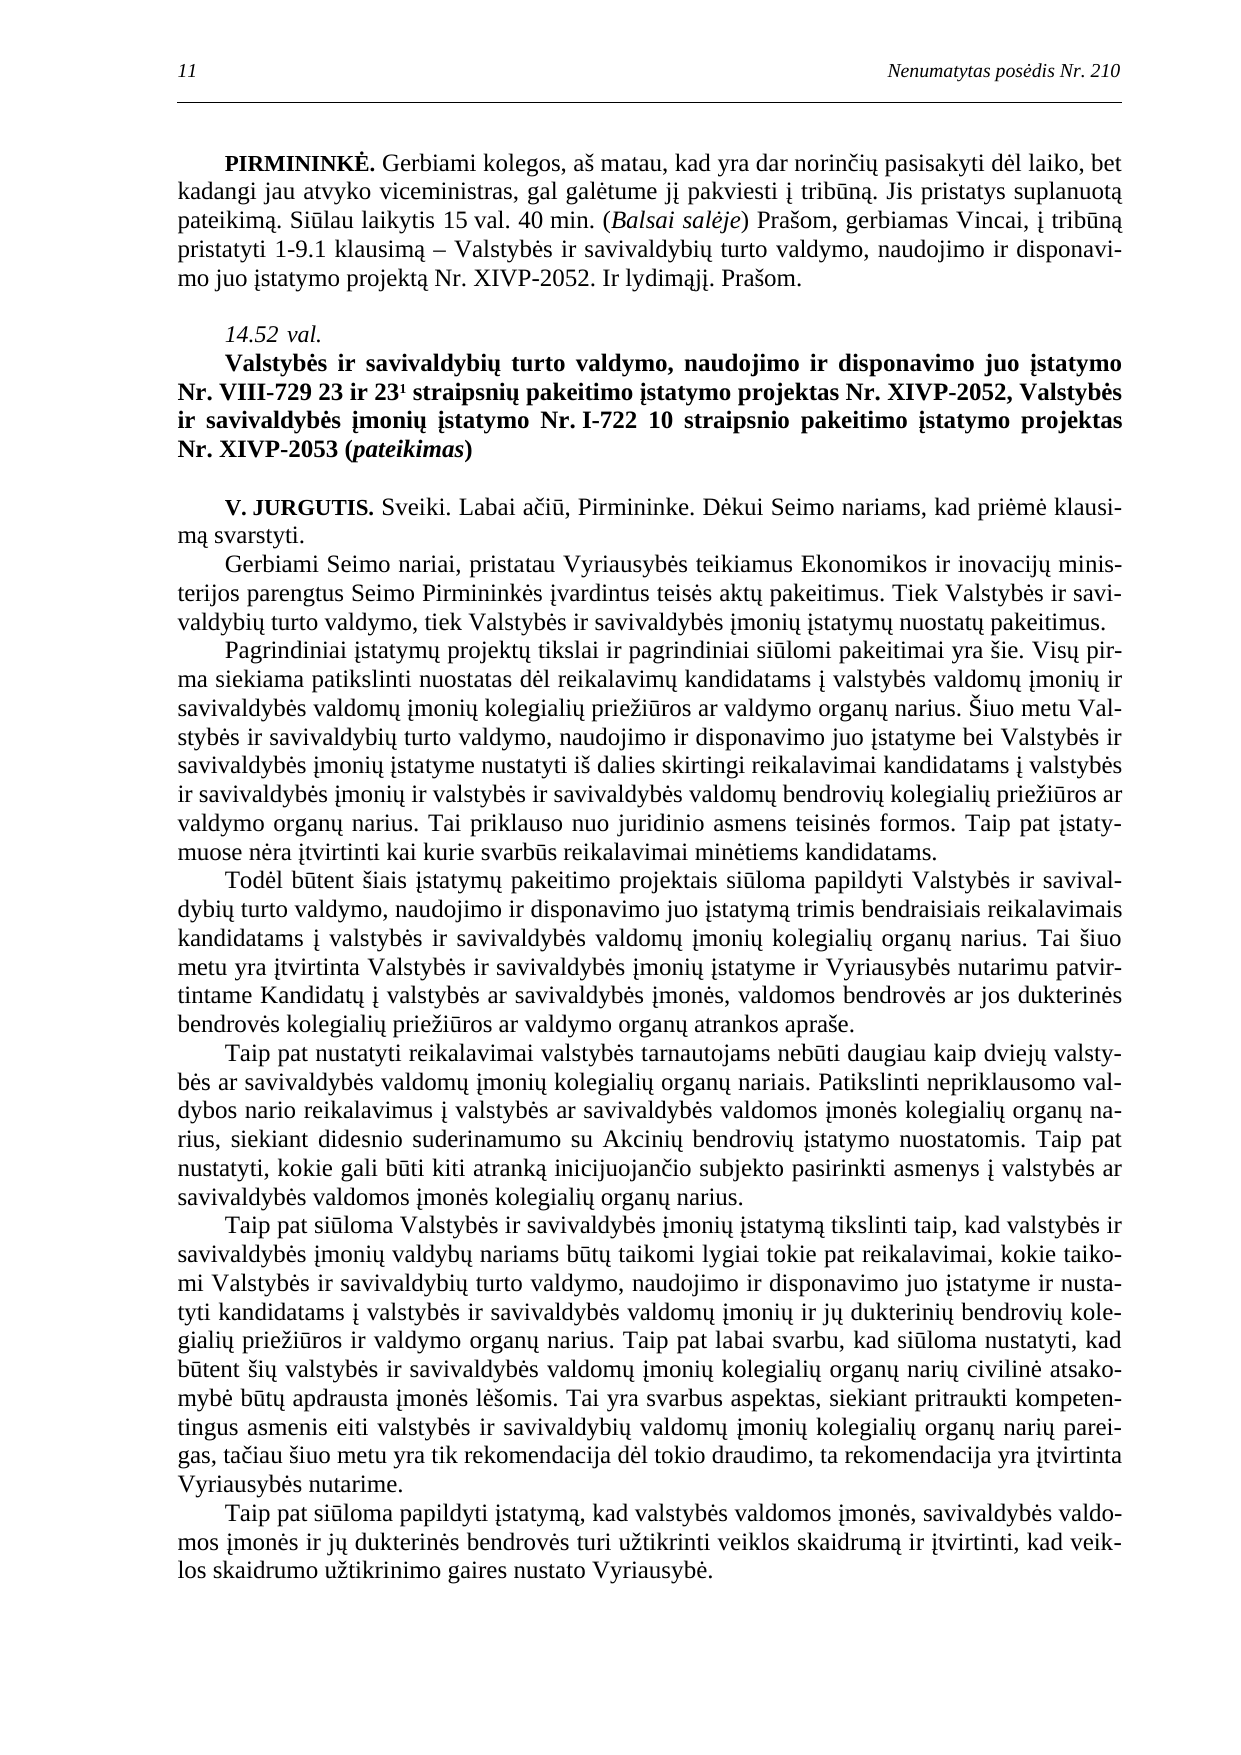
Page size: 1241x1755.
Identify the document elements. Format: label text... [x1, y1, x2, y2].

text Taip pat nu­sta­ty­ti rei­ka­la­vi­mai vals­ty­bės tar­nau­to­jams ne­bū­ti dau­giau kaip dvie­jų vals­ty­bės ar sa­vi­val­dy­bės val­do­mų įmo­nių ko­le­gia­lių or­ga­nų na­riais. Pa­tiks­lin­ti ne­pri­klau­so­mo val­dy­bos na­rio rei­ka­la­vi­mus į vals­ty­bės ar sa­vi­val­dy­bės val­do­mos įmo­nės ko­le­gia­lių or­ga­nų na­rius, sie­kiant di­des­nio su­de­ri­na­mu­mo su Ak­ci­nių ben­dro­vių įsta­ty­mo nuo­sta­to­mis. Taip pat nu­sta­ty­ti, ko­kie ga­li bū­ti ki­ti at­ran­ką ini­ci­juo­jan­čio sub­jek­to pa­si­rink­ti as­me­nys į vals­ty­bės ar sa­vi­val­dy­bės val­do­mos įmo­nės ko­le­gia­lių or­ga­nų na­rius. [177, 1038, 1122, 1210]
text V. JURGUTIS. Svei­ki. La­bai ačiū, Pir­mi­nin­ke. Dė­kui Sei­mo na­riams, kad pri­ėmė klau­si­mą svars­ty­ti. [177, 492, 1122, 549]
text Ger­bia­mi Sei­mo na­riai, pri­sta­tau Vy­riau­sy­bės tei­kia­mus Eko­no­mi­kos ir ino­va­ci­jų mi­nis­te­ri­jos pa­reng­tus Sei­mo Pir­mi­nin­kės įvar­din­tus tei­sės ak­tų pa­kei­ti­mus. Tiek Vals­ty­bės ir sa­vi­val­dy­bių tur­to val­dy­mo, tiek Vals­ty­bės ir sa­vi­val­dy­bės įmo­nių įsta­ty­mų nuo­sta­tų pa­kei­ti­mus. [177, 549, 1122, 635]
text 14.52 val. [224, 320, 1122, 348]
text Taip pat siū­lo­ma pa­pil­dy­ti įsta­ty­mą, kad vals­ty­bės val­do­mos įmo­nės, sa­vi­val­dy­bės val­do­mos įmo­nės ir jų duk­te­ri­nės ben­dro­vės tu­ri už­tik­rin­ti veik­los skaid­ru­mą ir įtvir­tin­ti, kad veik­los skaid­ru­mo už­tik­ri­ni­mo gai­res nu­sta­to Vy­riau­sy­bė. [177, 1498, 1122, 1584]
text PIRMININKĖ. Ger­bia­mi ko­le­gos, aš ma­tau, kad yra dar no­rin­čių pa­si­sa­ky­ti dėl lai­ko, bet ka­dan­gi jau at­vy­ko vi­ce­mi­nist­ras, gal ga­lė­tu­me jį pa­kvies­ti į tri­bū­ną. Jis pri­sta­tys su­pla­nuo­tą pa­tei­ki­mą. Siū­lau lai­ky­tis 15 val. 40 min. (Bal­sai sa­lė­je) Pra­šom, ger­bia­mas Vin­cai, į tri­bū­ną pri­sta­ty­ti 1-9.1 klau­si­mą – Vals­ty­bės ir sa­vi­val­dy­bių tur­to val­dy­mo, nau­do­ji­mo ir dis­po­na­vi­mo juo įsta­ty­mo pro­jek­tą Nr. XIVP-2052. Ir ly­di­mą­jį. Pra­šom. [177, 148, 1122, 291]
text Pa­grin­di­niai įsta­ty­mų pro­jek­tų tiks­lai ir pa­grin­di­niai siū­lo­mi pa­kei­ti­mai yra šie. Vi­sų pir­ma sie­kia­ma pa­tiks­lin­ti nuo­sta­tas dėl rei­ka­la­vi­mų kan­di­da­tams į vals­ty­bės val­do­mų įmo­nių ir sa­vi­val­dy­bės val­do­mų įmo­nių ko­le­gia­lių prie­žiū­ros ar val­dy­mo or­ga­nų na­rius. Šiuo me­tu Val­s­ty­bės ir sa­vi­val­dy­bių tur­to val­dy­mo, nau­do­ji­mo ir dis­po­na­vi­mo juo įsta­ty­me bei Vals­ty­bės ir sa­vi­val­dy­bės įmo­nių įsta­ty­me nu­sta­ty­ti iš da­lies skir­tin­gi rei­ka­la­vi­mai kan­di­da­tams į vals­ty­bės ir sa­vi­val­dy­bės įmo­nių ir vals­ty­bės ir sa­vi­val­dy­bės val­do­mų ben­dro­vių ko­le­gia­lių prie­žiū­ros ar val­dy­mo or­ga­nų na­rius. Tai pri­klau­so nuo ju­ri­di­nio as­mens tei­si­nės for­mos. Taip pat įsta­ty­muo­se nė­ra įtvir­tin­ti kai ku­rie svar­būs rei­ka­la­vi­mai mi­nė­tiems kan­di­da­tams. [177, 635, 1122, 865]
text To­dėl bū­tent šiais įsta­ty­mų pa­kei­ti­mo pro­jek­tais siū­lo­ma pa­pil­dy­ti Vals­ty­bės ir sa­vi­val­dy­bių tur­to val­dy­mo, nau­do­ji­mo ir dis­po­na­vi­mo juo įsta­ty­mą tri­mis ben­drai­siais rei­ka­la­vi­mais kan­di­da­tams į vals­ty­bės ir sa­vi­val­dy­bės val­do­mų įmo­nių ko­le­gia­lių or­ga­nų na­rius. Tai šiuo me­tu yra įtvir­tin­ta Vals­ty­bės ir sa­vi­val­dy­bės įmo­nių įsta­ty­me ir Vy­riau­sy­bės nu­ta­ri­mu pa­tvir­tin­ta­me Kan­di­da­tų į vals­ty­bės ar sa­vi­val­dy­bės įmo­nės, val­do­mos ben­dro­vės ar jos duk­te­ri­nės ben­dro­vės ko­le­gia­lių prie­žiū­ros ar val­dy­mo or­ga­nų at­ran­kos ap­ra­še. [177, 865, 1122, 1038]
text Vals­ty­bės ir sa­vi­val­dy­bių tur­to val­dy­mo, nau­do­ji­mo ir dis­po­na­vi­mo juo įsta­ty­mo Nr. VIII-729 23 ir 231 straips­nių pa­kei­ti­mo įsta­ty­mo pro­jek­tas Nr. XIVP-2052, Vals­ty­bės ir sa­vi­val­dy­bės įmo­nių įsta­ty­mo Nr. I-722 10 straips­nio pa­kei­ti­mo įsta­ty­mo pro­jek­tas Nr. XIVP-2053 (pa­tei­ki­mas) [177, 348, 1122, 463]
text Taip pat siū­lo­ma Vals­ty­bės ir sa­vi­val­dy­bės įmo­nių įsta­ty­mą tiks­lin­ti taip, kad vals­ty­bės ir sa­vi­val­dy­bės įmo­nių val­dy­bų na­riams bū­tų tai­ko­mi ly­giai to­kie pat rei­ka­la­vi­mai, ko­kie tai­ko­mi Vals­ty­bės ir sa­vi­val­dy­bių tur­to val­dy­mo, nau­do­ji­mo ir dis­po­na­vi­mo juo įsta­ty­me ir nu­sta­ty­ti kan­di­da­tams į vals­ty­bės ir sa­vi­val­dy­bės val­do­mų įmo­nių ir jų duk­te­ri­nių ben­dro­vių ko­le­gia­lių prie­žiū­ros ir val­dy­mo or­ga­nų na­rius. Taip pat la­bai svar­bu, kad siū­lo­ma nu­sta­ty­ti, kad bū­tent šių vals­ty­bės ir sa­vi­val­dy­bės val­do­mų įmo­nių ko­le­gia­lių or­ga­nų na­rių ci­vi­li­nė at­sa­ko­my­bė bū­tų ap­draus­ta įmo­nės lė­šo­mis. Tai yra svar­bus as­pek­tas, sie­kiant pri­trauk­ti kom­pe­ten­tin­gus as­me­nis ei­ti vals­ty­bės ir sa­vi­val­dy­bių val­do­mų įmo­nių ko­le­gia­lių or­ga­nų na­rių pa­rei­gas, ta­čiau šiuo me­tu yra tik re­ko­men­da­ci­ja dėl to­kio drau­di­mo, ta re­ko­men­da­ci­ja yra įtvir­tin­ta Vy­riau­sy­bės nu­ta­ri­me. [177, 1210, 1122, 1498]
